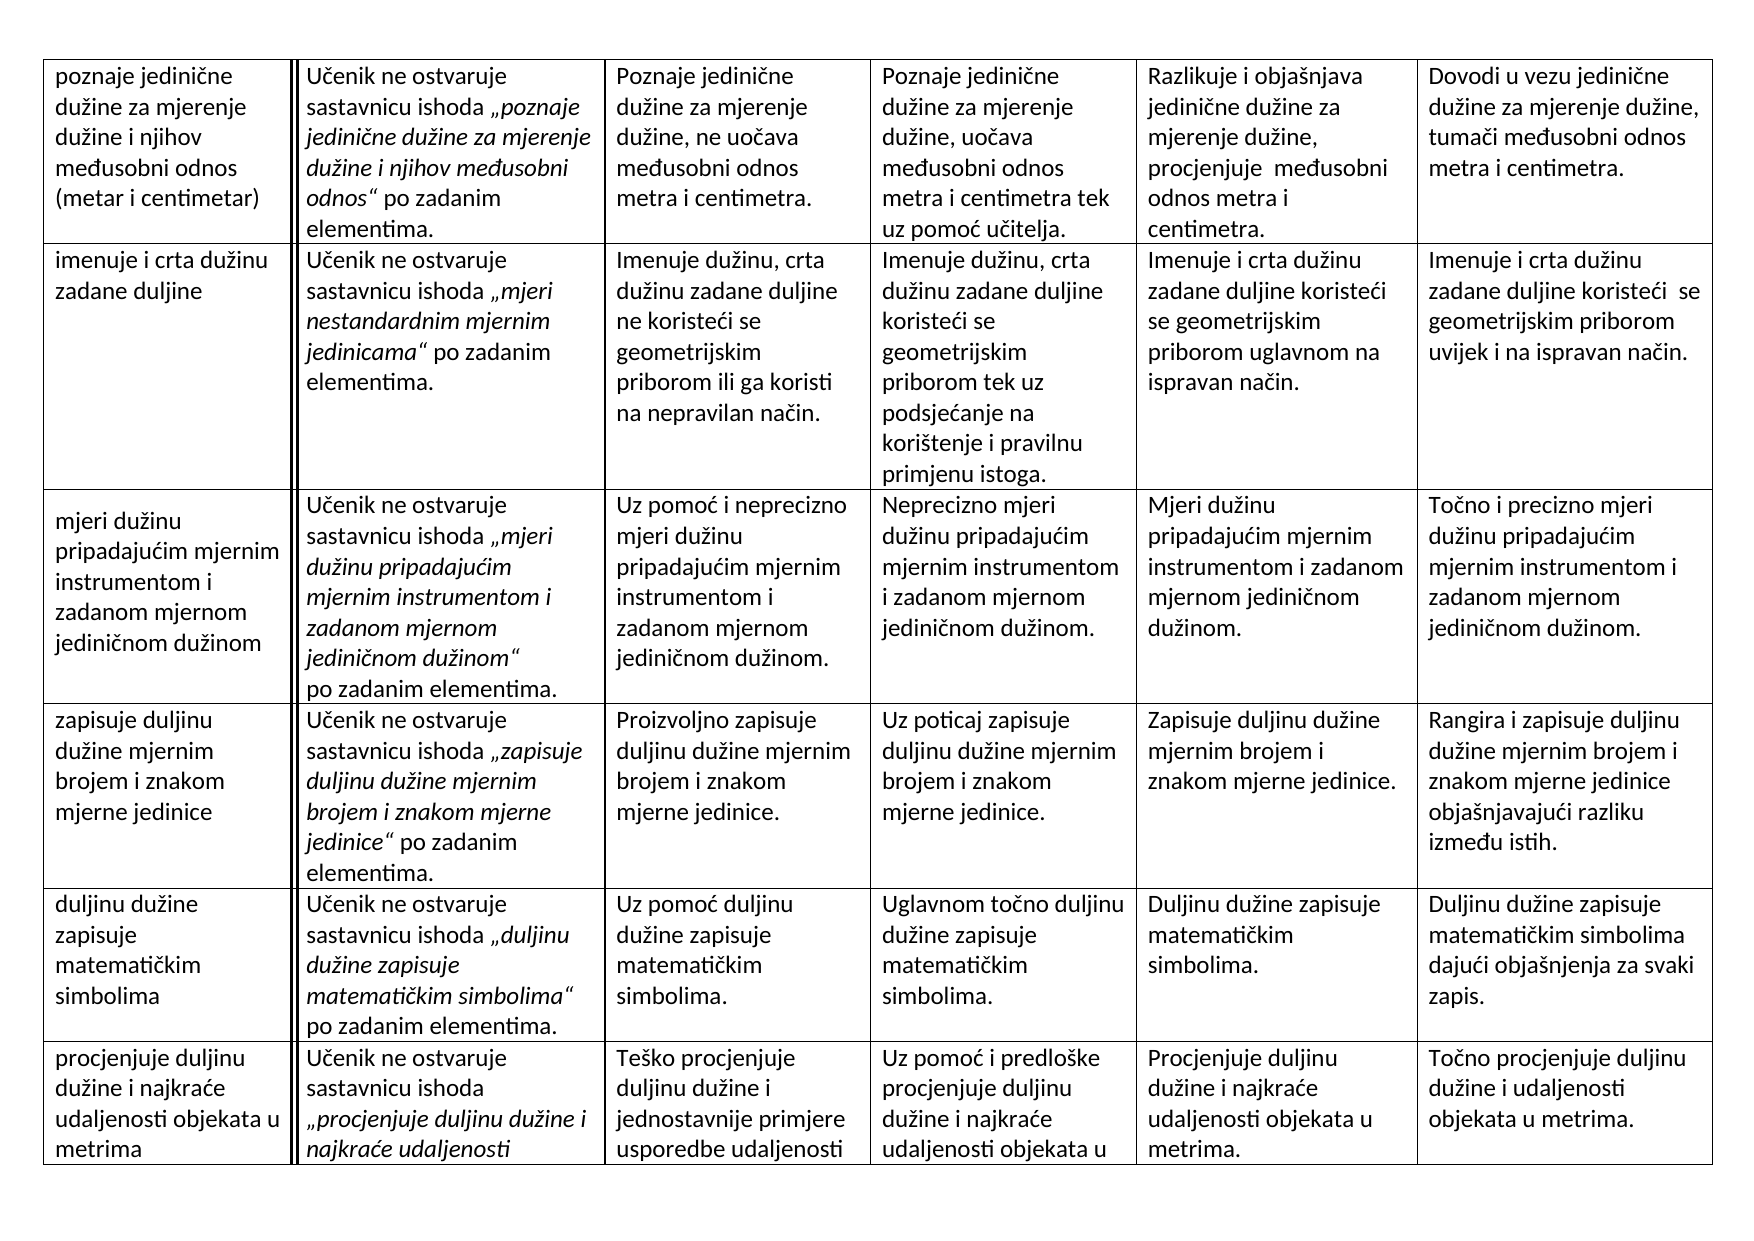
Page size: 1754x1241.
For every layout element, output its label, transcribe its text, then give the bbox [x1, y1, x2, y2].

table_cell Duljinu dužine zapisuje matematičkim simbolima dajući objašnjenja za svaki zapis. [1418, 889, 1712, 1041]
table_cell duljinu dužine zapisuje matematičkim simbolima [44, 889, 290, 1041]
table_cell mjeri dužinu pripadajućim mjernim instrumentom i zadanom mjernom jediničnom dužinom [44, 490, 290, 703]
table_cell Učenik ne ostvaruje sastavnicu ishoda „poznaje jedinične dužine za mjerenje dužine i njihov međusobni odnos“ po zadanim elementima. [299, 60, 604, 243]
table_cell Poznaje jedinične dužine za mjerenje dužine, uočava međusobni odnos metra i centimetra tek uz pomoć učitelja. [871, 60, 1136, 243]
table_cell Imenuje dužinu, crta dužinu zadane duljine koristeći se geometrijskim priborom tek uz podsjećanje na korištenje i pravilnu primjenu istoga. [871, 244, 1136, 488]
table_cell Učenik ne ostvaruje sastavnicu ishoda „duljinu dužine zapisuje matematičkim simbolima“ po zadanim elementima. [299, 889, 604, 1041]
table_cell Učenik ne ostvaruje sastavnicu ishoda „mjeri dužinu pripadajućim mjernim instrumentom i zadanom mjernom jediničnom dužinom“ po zadanim elementima. [299, 490, 604, 703]
table_cell Točno i precizno mjeri dužinu pripadajućim mjernim instrumentom i zadanom mjernom jediničnom dužinom. [1418, 490, 1712, 703]
table_cell Dovodi u vezu jedinične dužine za mjerenje dužine, tumači međusobni odnos metra i centimetra. [1418, 60, 1712, 243]
table_cell zapisuje duljinu dužine mjernim brojem i znakom mjerne jedinice [44, 704, 290, 887]
table_cell Procjenjuje duljinu dužine i najkraće udaljenosti objekata u metrima. [1137, 1042, 1417, 1164]
table_cell Duljinu dužine zapisuje matematičkim simbolima. [1137, 889, 1417, 1041]
table_cell Točno procjenjuje duljinu dužine i udaljenosti objekata u metrima. [1418, 1042, 1712, 1164]
table_cell procjenjuje duljinu dužine i najkraće udaljenosti objekata u metrima [44, 1042, 290, 1164]
table_cell Neprecizno mjeri dužinu pripadajućim mjernim instrumentom i zadanom mjernom jediničnom dužinom. [871, 490, 1136, 703]
table_cell Proizvoljno zapisuje duljinu dužine mjernim brojem i znakom mjerne jedinice. [606, 704, 870, 887]
table_cell Uz pomoć i predloške procjenjuje duljinu dužine i najkraće udaljenosti objekata u [871, 1042, 1136, 1164]
table_cell Učenik ne ostvaruje sastavnicu ishoda „procjenjuje duljinu dužine i najkraće udaljenosti [299, 1042, 604, 1164]
table_cell Učenik ne ostvaruje sastavnicu ishoda „zapisuje duljinu dužine mjernim brojem i znakom mjerne jedinice“ po zadanim elementima. [299, 704, 604, 887]
table_cell Učenik ne ostvaruje sastavnicu ishoda „mjeri nestandardnim mjernim jedinicama“ po zadanim elementima. [299, 244, 604, 488]
table_cell Imenuje i crta dužinu zadane duljine koristeći se geometrijskim priborom uglavnom na ispravan način. [1137, 244, 1417, 488]
table_cell Uz pomoć i neprecizno mjeri dužinu pripadajućim mjernim instrumentom i zadanom mjernom jediničnom dužinom. [606, 490, 870, 703]
table_cell poznaje jedinične dužine za mjerenje dužine i njihov međusobni odnos (metar i centimetar) [44, 60, 290, 243]
table_cell Poznaje jedinične dužine za mjerenje dužine, ne uočava međusobni odnos metra i centimetra. [606, 60, 870, 243]
table_cell Uglavnom točno duljinu dužine zapisuje matematičkim simbolima. [871, 889, 1136, 1041]
table_cell Imenuje i crta dužinu zadane duljine koristeći se geometrijskim priborom uvijek i na ispravan način. [1418, 244, 1712, 488]
table_cell Rangira i zapisuje duljinu dužine mjernim brojem i znakom mjerne jedinice objašnjavajući razliku između istih. [1418, 704, 1712, 887]
table_cell Mjeri dužinu pripadajućim mjernim instrumentom i zadanom mjernom jediničnom dužinom. [1137, 490, 1417, 703]
table_cell Zapisuje duljinu dužine mjernim brojem i znakom mjerne jedinice. [1137, 704, 1417, 887]
table_cell Imenuje dužinu, crta dužinu zadane duljine ne koristeći se geometrijskim priborom ili ga koristi na nepravilan način. [606, 244, 870, 488]
table_cell Teško procjenjuje duljinu dužine i jednostavnije primjere usporedbe udaljenosti [606, 1042, 870, 1164]
table_cell Uz pomoć duljinu dužine zapisuje matematičkim simbolima. [606, 889, 870, 1041]
table_cell Razlikuje i objašnjava jedinične dužine za mjerenje dužine, procjenjuje međusobni odnos metra i centimetra. [1137, 60, 1417, 243]
table_cell imenuje i crta dužinu zadane duljine [44, 244, 290, 488]
table_cell Uz poticaj zapisuje duljinu dužine mjernim brojem i znakom mjerne jedinice. [871, 704, 1136, 887]
